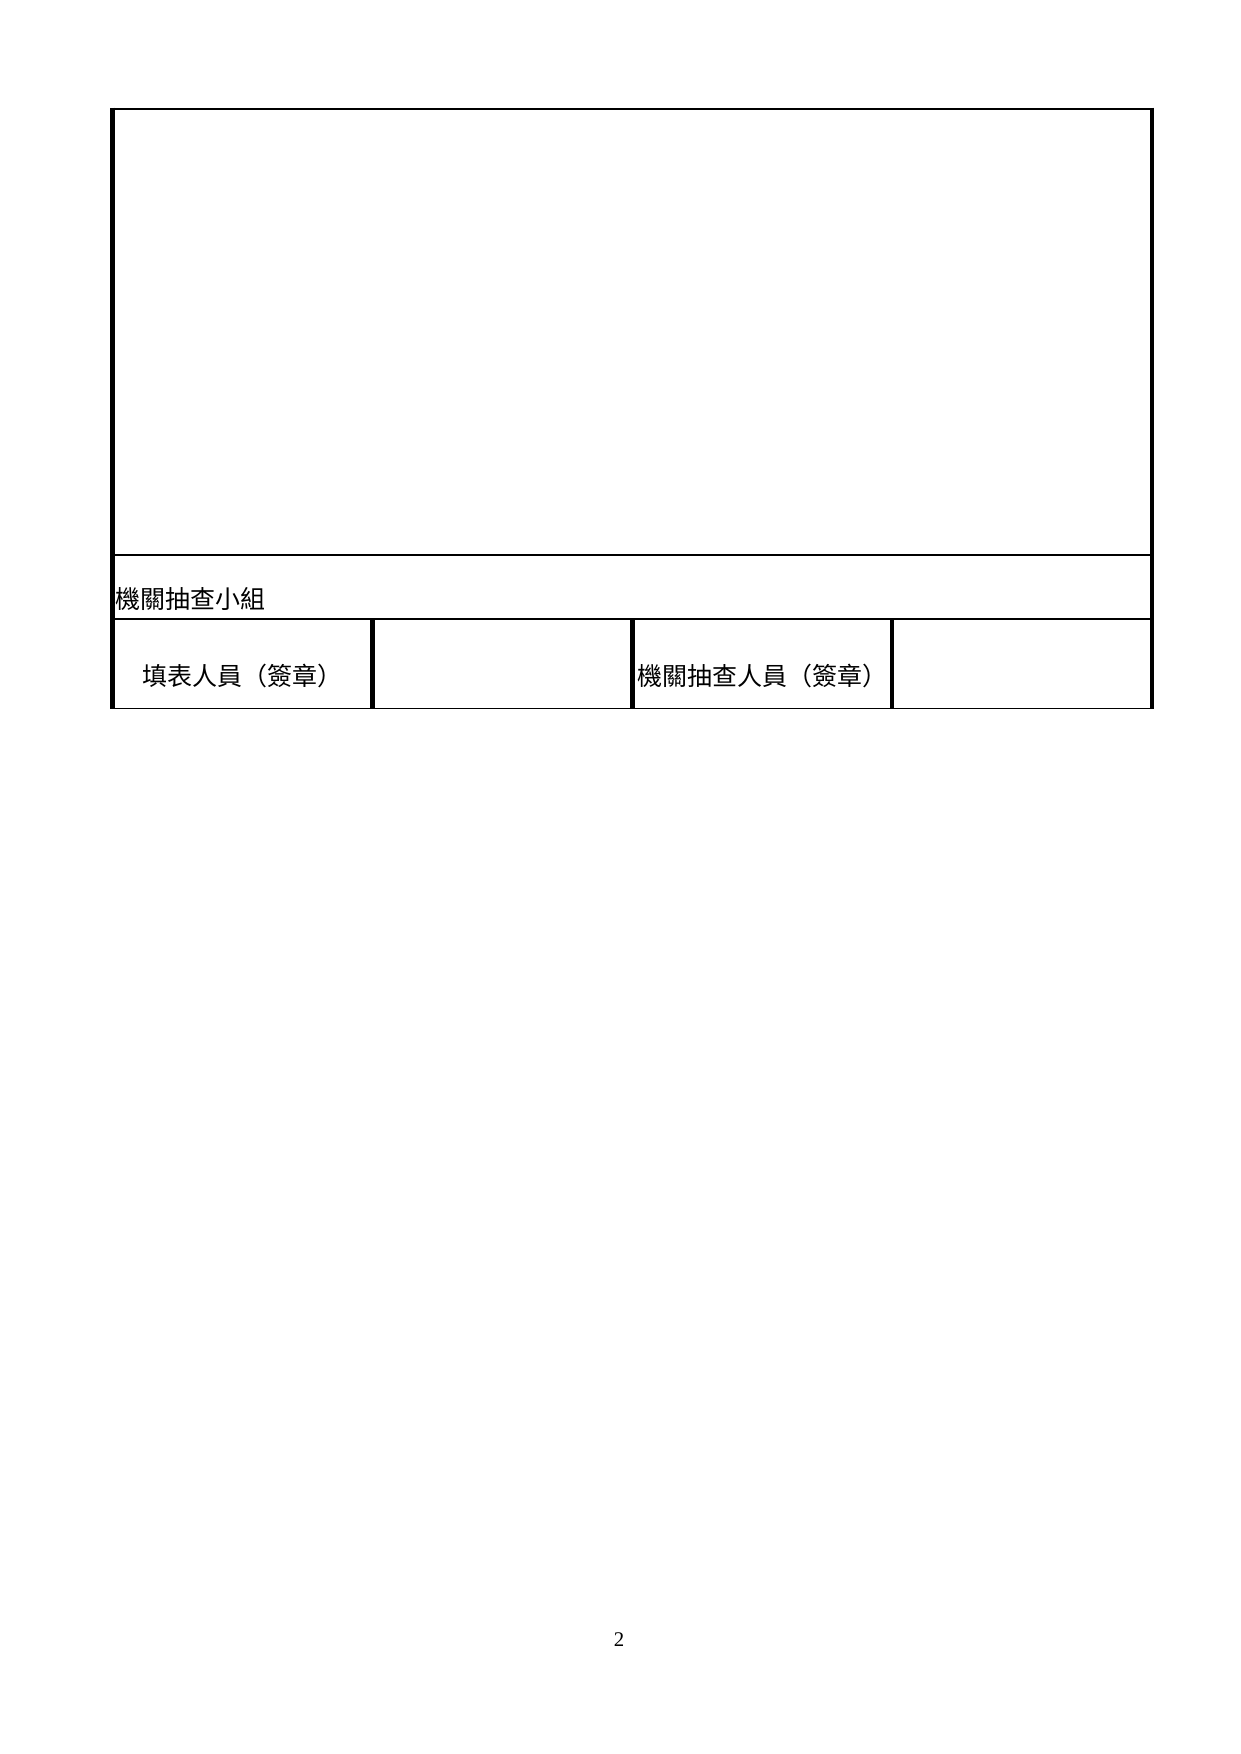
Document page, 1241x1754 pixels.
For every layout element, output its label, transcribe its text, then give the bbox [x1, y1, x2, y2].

table_cell 填表人員（簽章） [115, 620, 370, 708]
table_cell 機關抽查人員（簽章） [635, 620, 890, 708]
table_cell [375, 620, 630, 708]
table_cell [894, 620, 1150, 708]
table_cell 機關抽查小組 [115, 556, 1150, 618]
table_cell [115, 110, 1150, 553]
